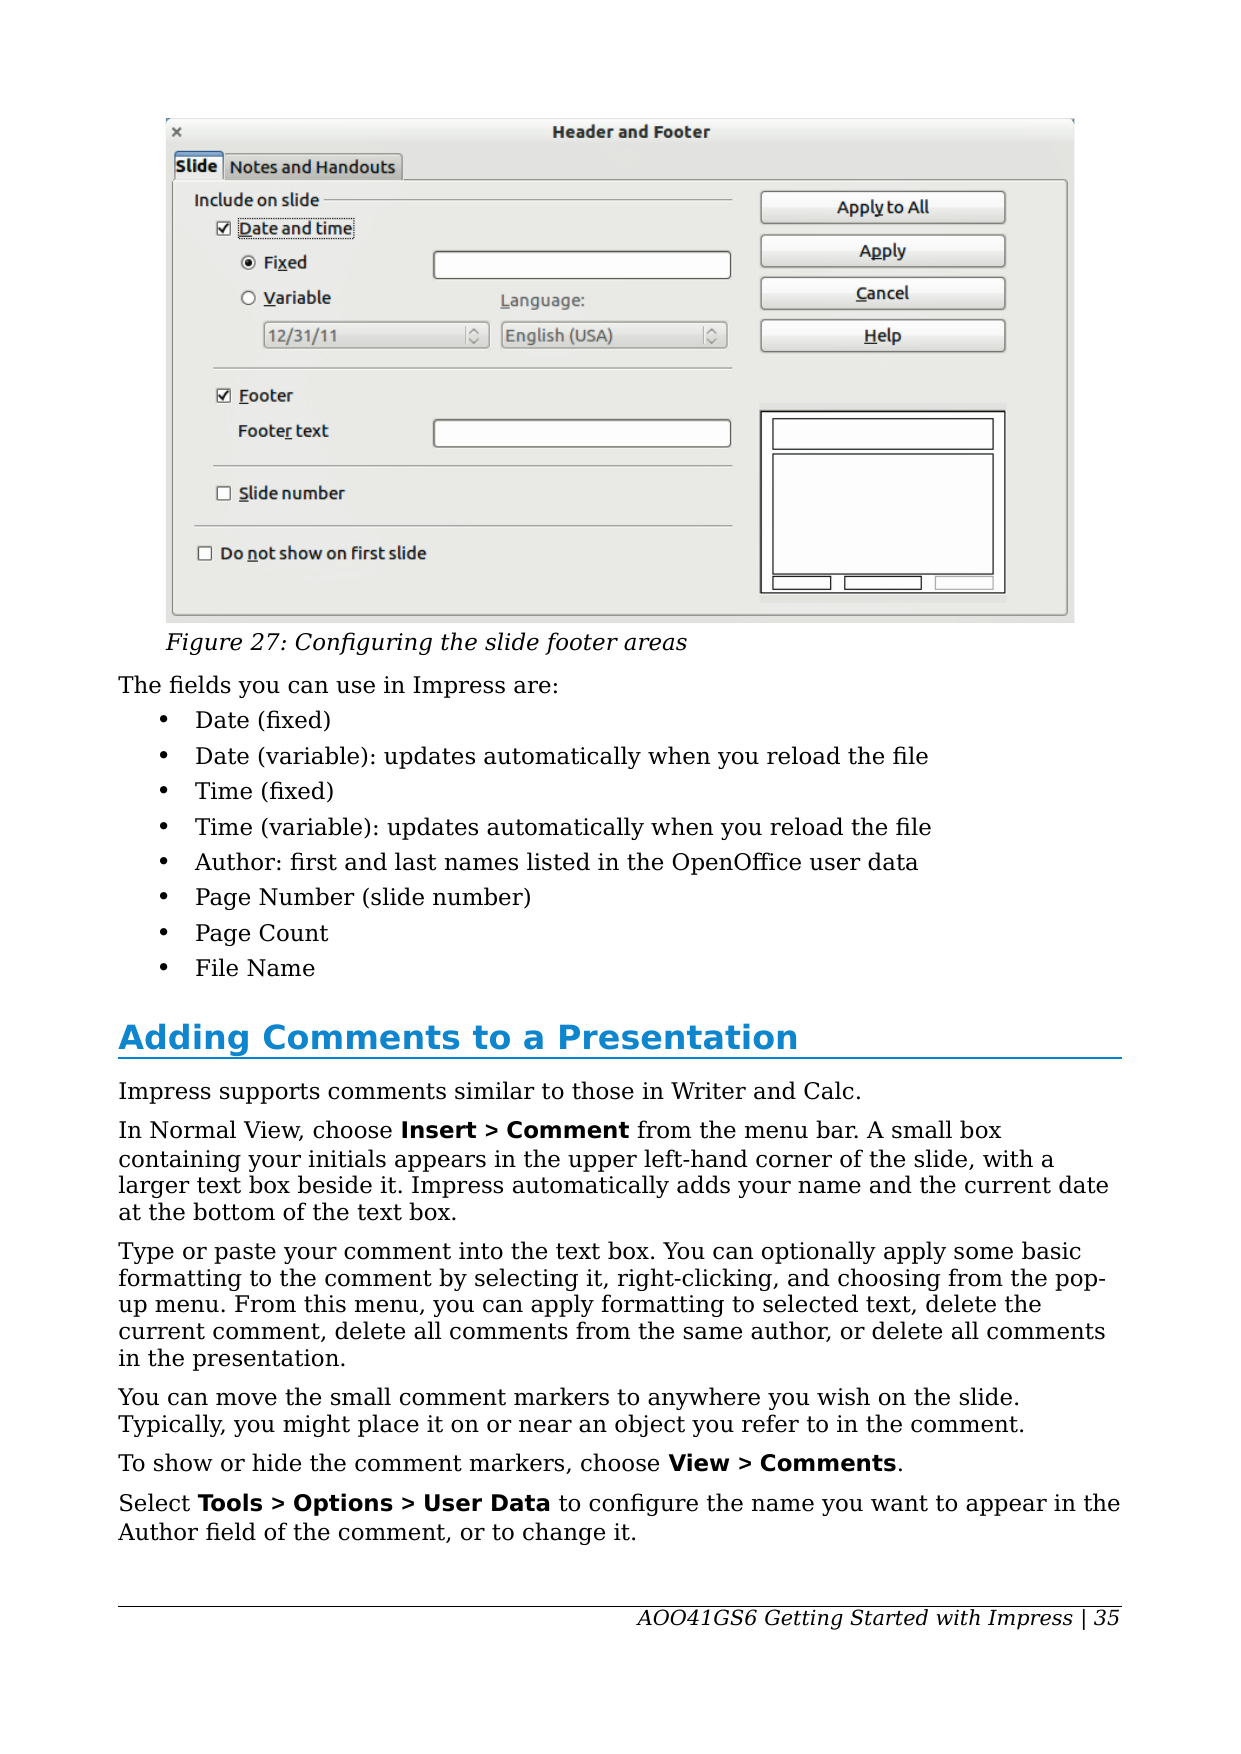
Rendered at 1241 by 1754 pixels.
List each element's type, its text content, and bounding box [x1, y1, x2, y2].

picture [165, 118, 1075, 623]
list Page Count [156, 918, 1122, 947]
subtitle Adding Comments to a Presentation [118, 1019, 1122, 1057]
text Figure 27: Configuring the slide footer areas [166, 629, 1074, 655]
text Type or paste your comment into the text box. You can optionally apply some basic formatting to the comment by selecting it, right-clicking, and choosing from the pop-up menu. From this menu, you can apply formatting to selected text, delete the current comment, delete all comments from the same author, or delete all comments in the presentation. [118, 1238, 1122, 1372]
text You can move the small comment markers to anywhere you wish on the slide. Typically, you might place it on or near an object you refer to in the comment. [118, 1384, 1122, 1437]
list Author: first and last names listed in the OpenOffice user data [156, 847, 1122, 876]
list Date (fixed) [156, 706, 1122, 735]
text Impress supports comments similar to those in Writer and Calc. [118, 1078, 1122, 1105]
text Select Tools > Options > User Data to configure the name you want to appear in the Author field of the comment, or to change it. [118, 1491, 1122, 1545]
list Time (fixed) [156, 776, 1122, 806]
list Page Number (slide number) [156, 883, 1122, 912]
list Time (variable): updates automatically when you reload the file [156, 812, 1122, 841]
text To show or hide the comment markers, choose View > Comments. [118, 1450, 1122, 1478]
list Date (variable): updates automatically when you reload the file [156, 741, 1122, 770]
list File Name [156, 953, 1122, 983]
text In Normal View, choose Insert > Comment from the menu bar. A small box containing your initials appears in the upper left-hand corner of the slide, with a larger text box beside it. Impress automatically adds your name and the current date at the bottom of the text box. [118, 1118, 1122, 1226]
list The fields you can use in Impress are: [118, 672, 1122, 699]
